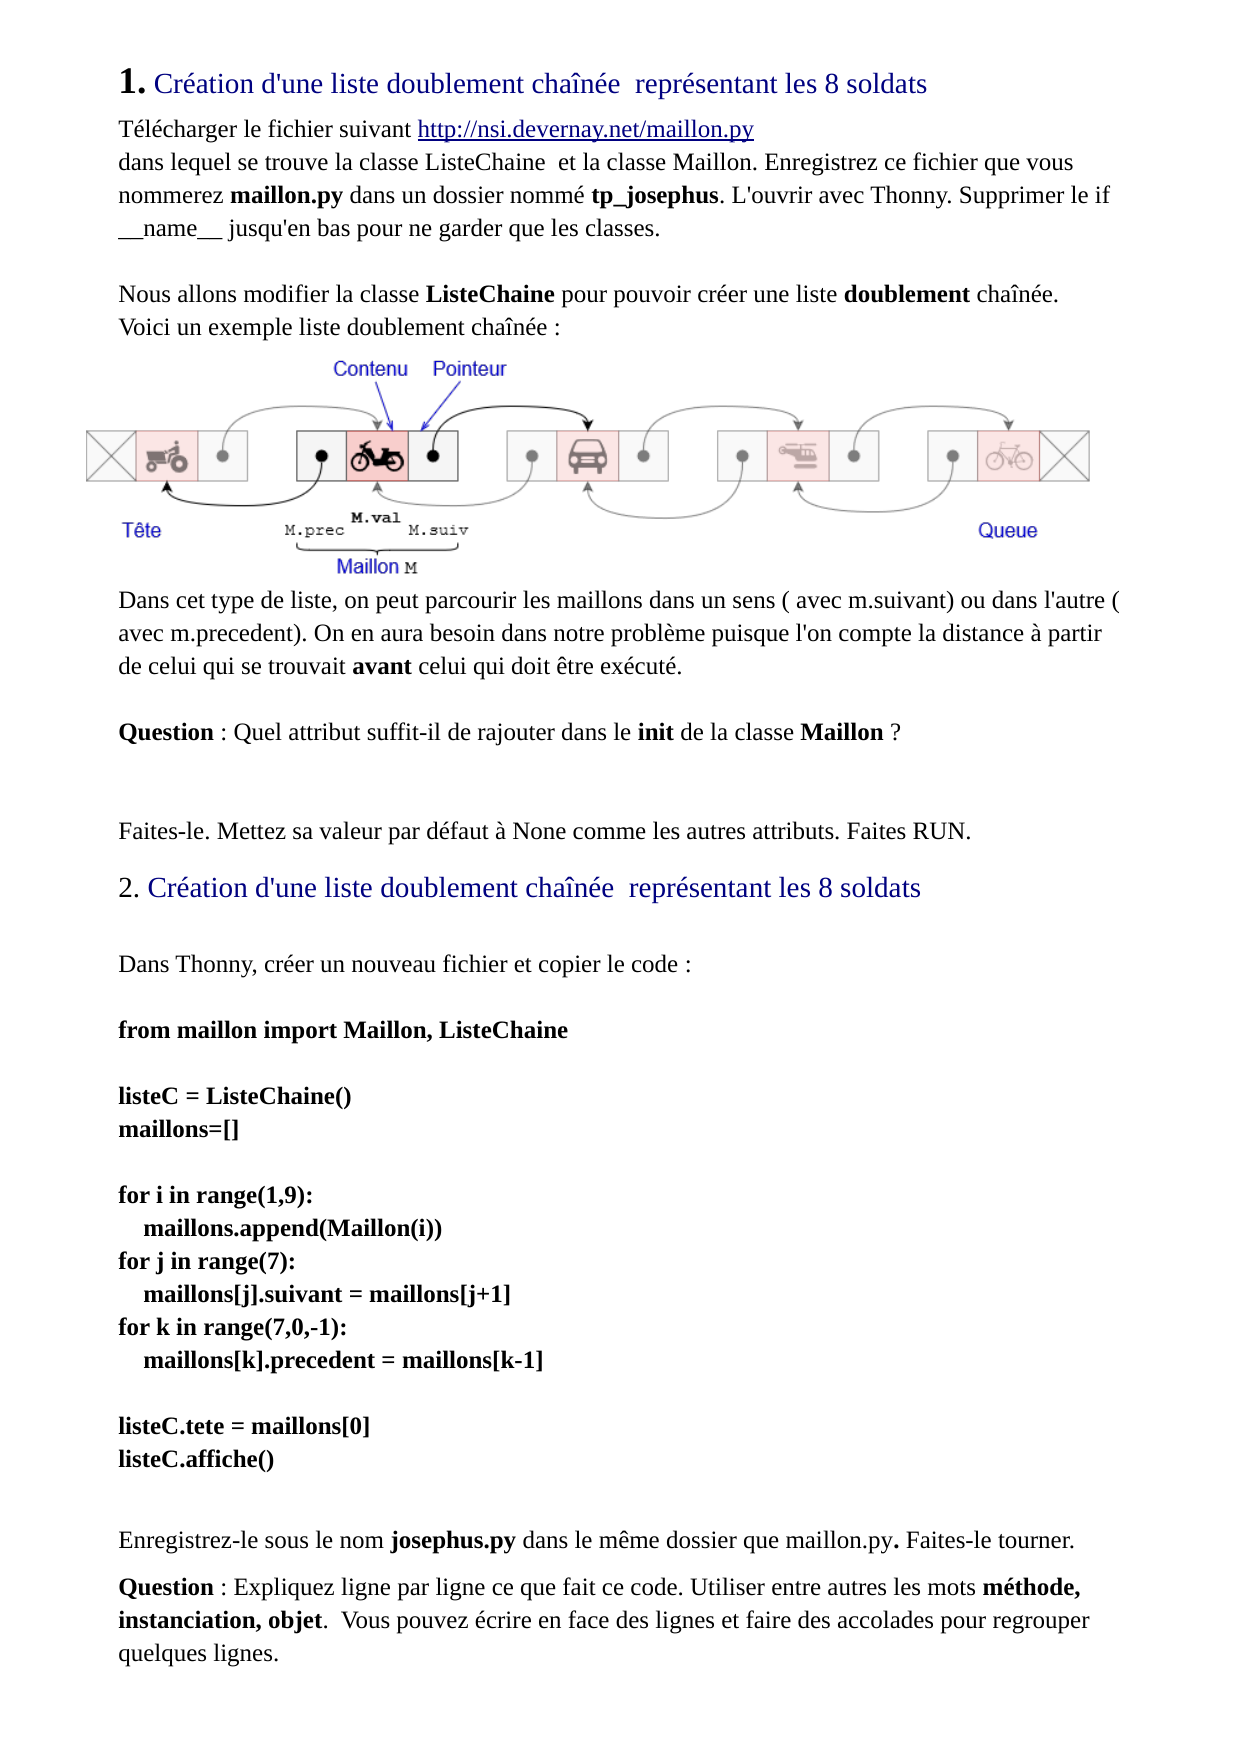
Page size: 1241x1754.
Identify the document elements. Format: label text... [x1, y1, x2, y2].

text for k in range(7,0,-1): [118, 1312, 1122, 1341]
text Voici un exemple liste doublement chaînée : [118, 312, 1122, 341]
text Enregistrez-le sous le nom josephus.py dans le même dossier que maillon.py. Faites-le tourner. [118, 1525, 1122, 1554]
text listeC.affiche() [118, 1444, 1122, 1473]
text dans lequel se trouve la classe ListeChaine et la classe Maillon. Enregistrez ce fichier que vous nommerez maillon.py dans un dossier nommé tp_josephus. L'ouvrir avec Thonny. Supprimer le if __name__ jusqu'en bas pour ne garder que les classes. [118, 147, 1122, 242]
text Dans cet type de liste, on peut parcourir les maillons dans un sens ( avec m.suivant) ou dans l'autre ( avec m.precedent). On en aura besoin dans notre problème puisque l'on compte la distance à partir de celui qui se trouvait avant celui qui doit être exécuté. [118, 345, 1122, 680]
subtitle 1. Création d'une liste doublement chaînée représentant les 8 soldats [118, 59, 1122, 102]
text maillons[k].precedent = maillons[k-1] [118, 1345, 1122, 1374]
text Question : Expliquez ligne par ligne ce que fait ce code. Utiliser entre autres les mots méthode, instanciation, objet. Vous pouvez écrire en face des lignes et faire des accolades pour regrouper quelques lignes. [118, 1572, 1122, 1667]
text Faites-le. Mettez sa valeur par défaut à None comme les autres attributs. Faites RUN. [118, 816, 1122, 845]
text Dans Thonny, créer un nouveau fichier et copier le code : [118, 949, 1122, 978]
text maillons[j].suivant = maillons[j+1] [118, 1279, 1122, 1308]
text for j in range(7): [118, 1246, 1122, 1275]
text Nous allons modifier la classe ListeChaine pour pouvoir créer une liste doublement chaînée. [118, 279, 1122, 308]
text Question : Quel attribut suffit-il de rajouter dans le init de la classe Maillon ? [118, 717, 1122, 746]
text listeC.tete = maillons[0] [118, 1411, 1122, 1440]
picture [86, 356, 1091, 581]
text listeC = ListeChaine() [118, 1081, 1122, 1110]
text maillons=[] [118, 1114, 1122, 1143]
text from maillon import Maillon, ListeChaine [118, 1015, 1122, 1044]
text Télécharger le fichier suivant http://nsi.devernay.net/maillon.py [118, 114, 1122, 143]
text maillons.append(Maillon(i)) [118, 1213, 1122, 1242]
text for i in range(1,9): [118, 1180, 1122, 1209]
subtitle 2. Création d'une liste doublement chaînée représentant les 8 soldats [118, 870, 1122, 903]
